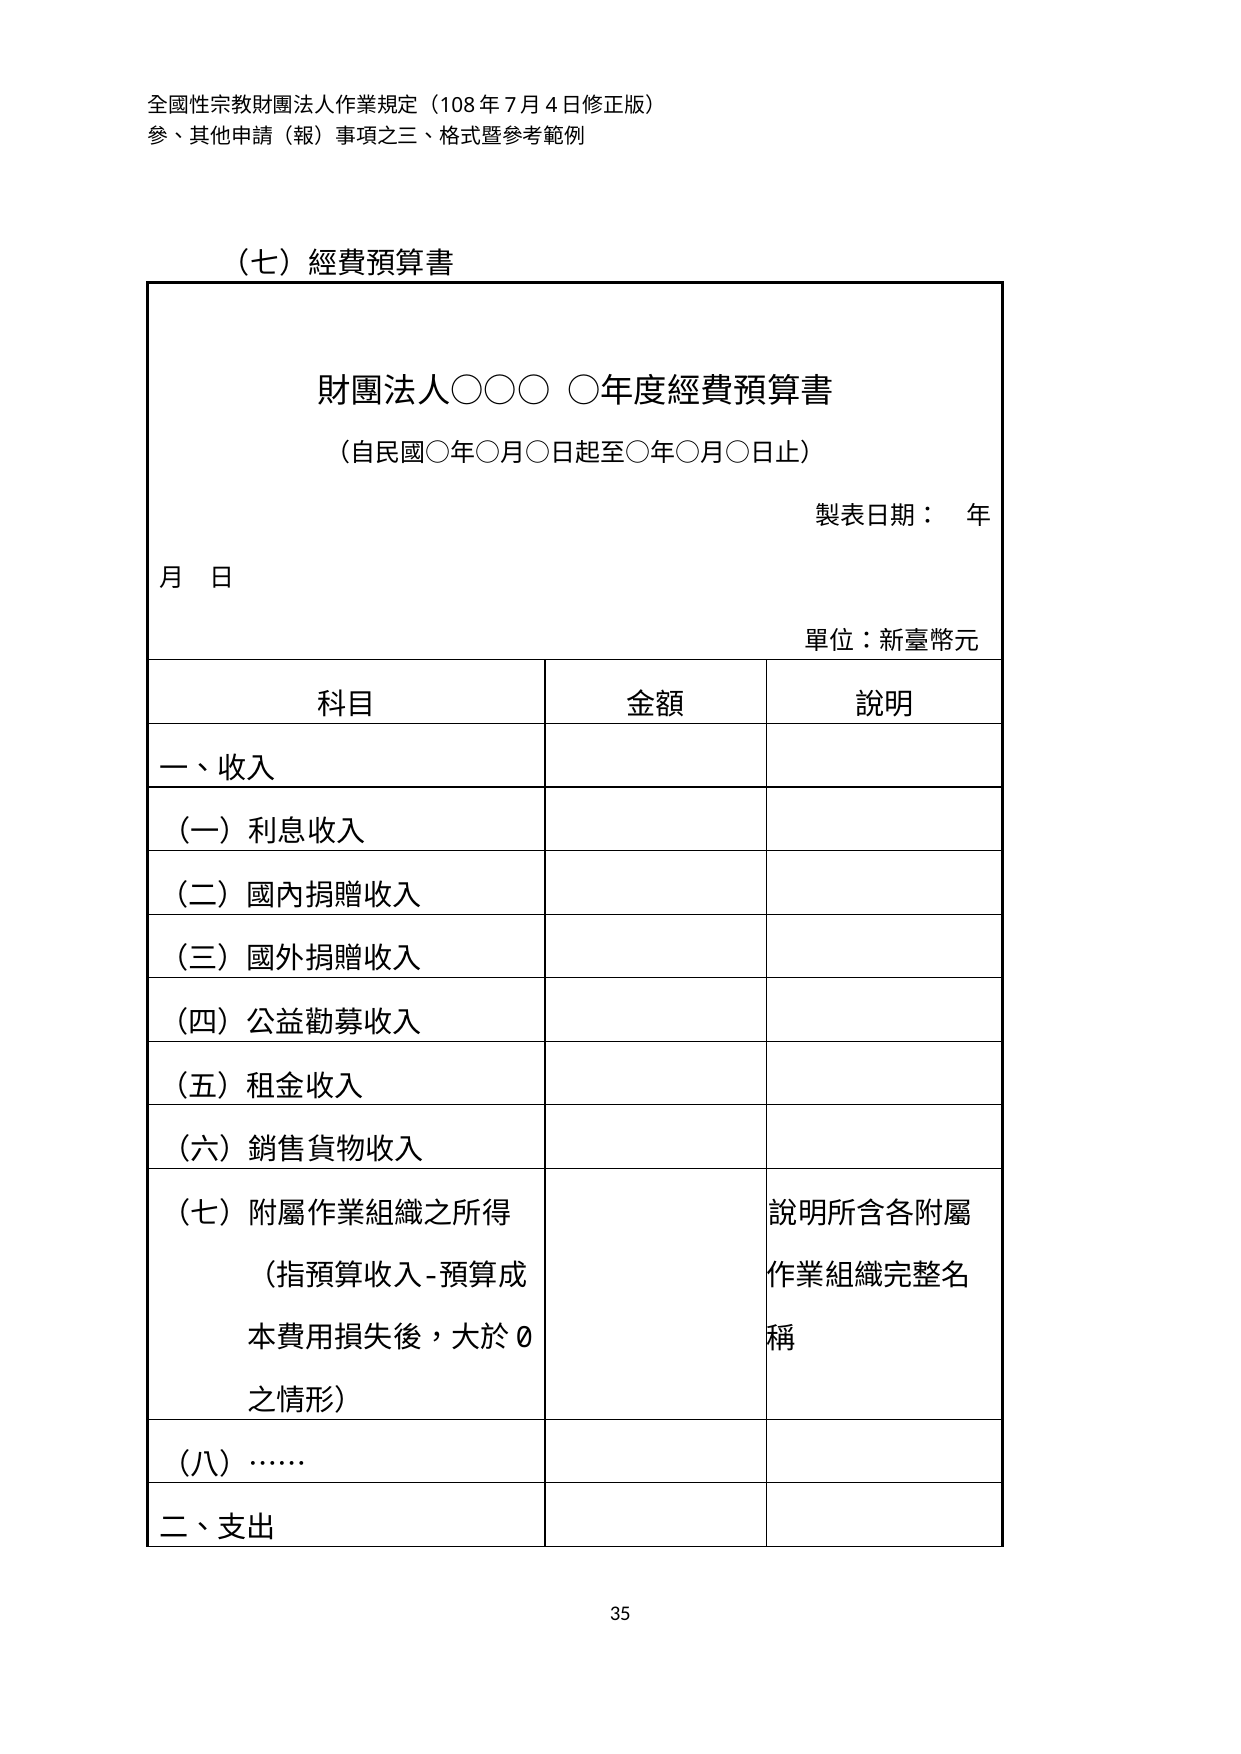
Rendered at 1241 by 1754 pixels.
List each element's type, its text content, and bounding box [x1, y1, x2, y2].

table_cell [767, 851, 1001, 913]
table_cell [767, 788, 1001, 850]
table_cell 一、收入 [149, 724, 544, 786]
table_cell [546, 1420, 766, 1482]
table_cell （二）國內捐贈收入 [149, 851, 544, 913]
table_cell [767, 1105, 1001, 1168]
table_cell [767, 1420, 1001, 1482]
table_cell [546, 915, 766, 977]
table_cell 說明 [767, 660, 1001, 723]
table_cell [546, 1483, 766, 1546]
table_cell [546, 1105, 766, 1168]
table_cell （三）國外捐贈收入 [149, 915, 544, 977]
table_cell [546, 851, 766, 913]
table_cell [767, 915, 1001, 977]
table_cell [546, 788, 766, 850]
table_cell [767, 1042, 1001, 1104]
table_cell [546, 978, 766, 1041]
table_cell （一）利息收入 [149, 788, 544, 850]
table_header 財團法人○○○ ○年度經費預算書 （自民國○年○月○日起至○年○月○日止） 製表日期： 年 月 日 單位：新臺幣元 [149, 284, 1001, 659]
table_cell （四）公益勸募收入 [149, 978, 544, 1041]
table_cell 金額 [546, 660, 766, 723]
table_cell 二、支出 [149, 1483, 544, 1546]
table_cell [767, 1483, 1001, 1546]
table_cell （八）…… [149, 1420, 544, 1482]
table_cell [767, 724, 1001, 786]
table_cell 說明所含各附屬作業組織完整名稱 [767, 1169, 1001, 1419]
table_cell （五）租金收入 [149, 1042, 544, 1104]
table_cell [546, 1169, 766, 1419]
table_cell [546, 724, 766, 786]
table_cell （七）附屬作業組織之所得（指預算收入-預算成本費用損失後，大於0之情形） [149, 1169, 544, 1419]
table_cell 科目 [149, 660, 544, 723]
table_cell （六）銷售貨物收入 [149, 1105, 544, 1168]
table_cell [767, 978, 1001, 1041]
table_cell [546, 1042, 766, 1104]
text （七）經費預算書 [148, 219, 1092, 281]
